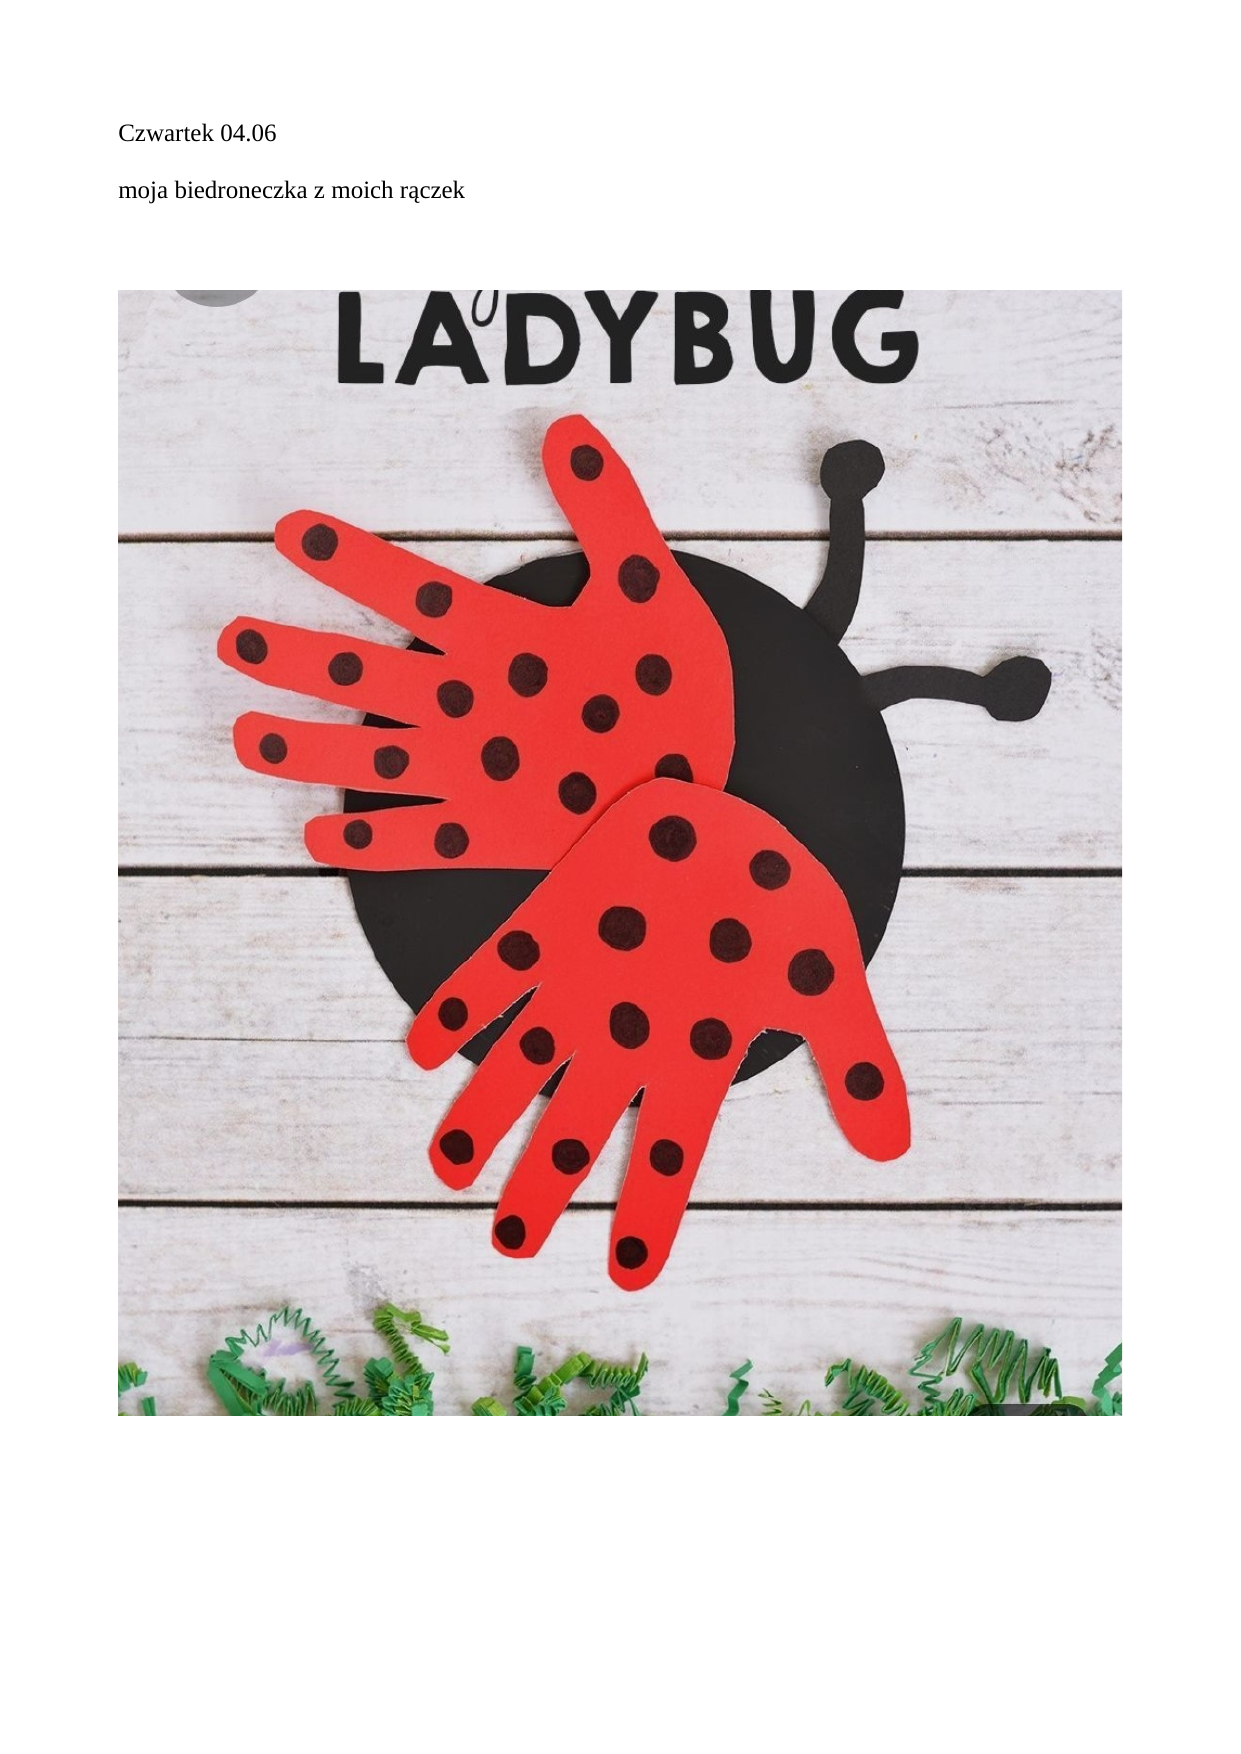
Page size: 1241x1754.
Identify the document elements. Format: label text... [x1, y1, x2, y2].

text Czwartek 04.06 [118, 118, 1122, 147]
text moja biedroneczka z moich rączek [118, 176, 1122, 204]
